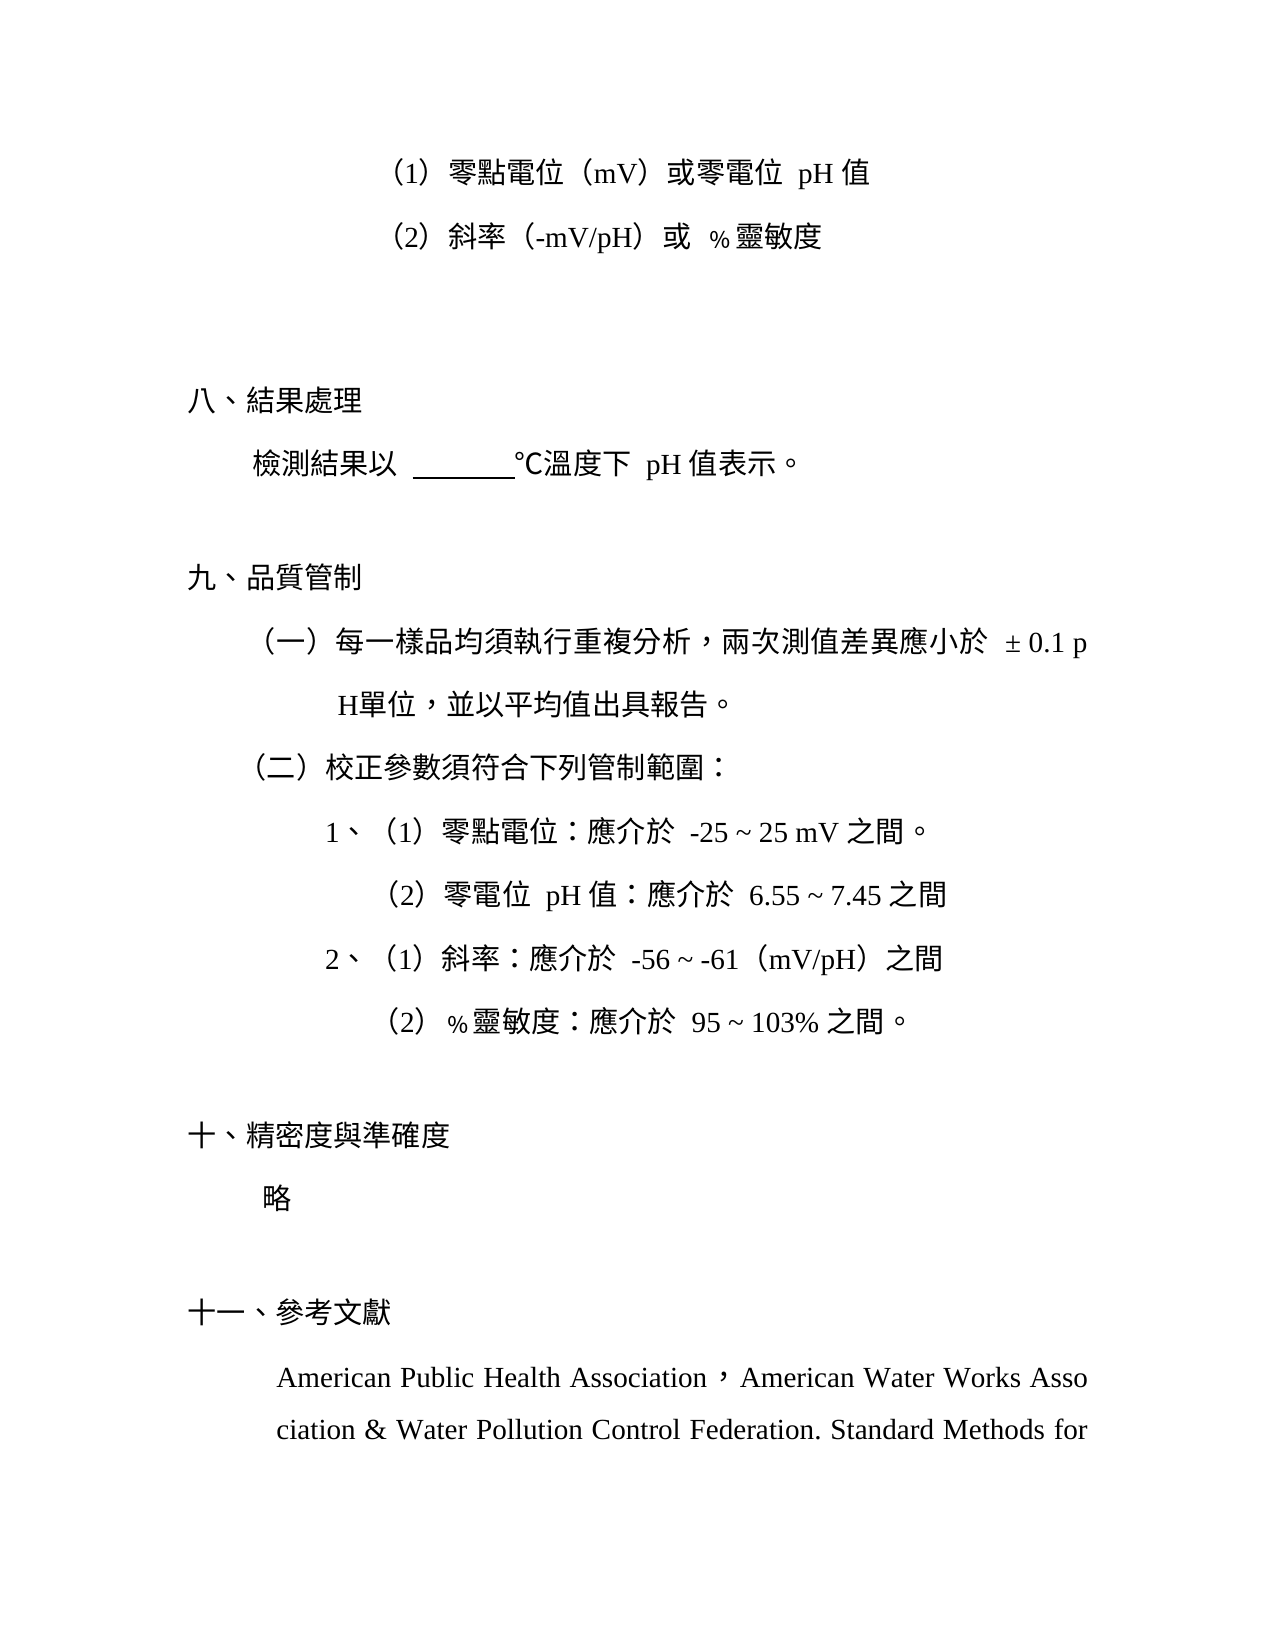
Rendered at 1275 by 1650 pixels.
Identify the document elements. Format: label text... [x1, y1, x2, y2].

text （2）斜率（-mV/pH）或 ﹪靈敏度 [375, 213, 1087, 256]
text 1、（1）零點電位：應介於 -25 ~ 25 mV 之間。 [325, 808, 1087, 851]
text 九、品質管制 [187, 555, 1087, 597]
text 八、結果處理 [187, 377, 1087, 420]
text （1）零點電位（mV）或零電位 pH 值 [375, 150, 1087, 192]
text American Public Health Association，American Water Works Association & Water Pollution Control Federation. Standard Methods for [276, 1353, 1088, 1446]
text （一）每一樣品均須執行重複分析，兩次測值差異應小於 ± 0.1 pH單位，並以平均值出具報告。 [247, 618, 1087, 724]
text （二）校正參數須符合下列管制範圍： [237, 745, 1087, 787]
text 十、精密度與準確度 [187, 1112, 1087, 1155]
text 2、（1）斜率：應介於 -56 ~ -61（mV/pH）之間 [325, 935, 1087, 978]
text （2）零電位 pH 值：應介於 6.55 ~ 7.45 之間 [371, 872, 1087, 914]
text 檢測結果以 ℃溫度下 pH 值表示。 [250, 441, 1087, 483]
text （2）﹪靈敏度：應介於 95 ~ 103% 之間。 [371, 999, 1087, 1041]
text 十一、參考文獻 [187, 1290, 1087, 1332]
text 略 [262, 1176, 1087, 1218]
